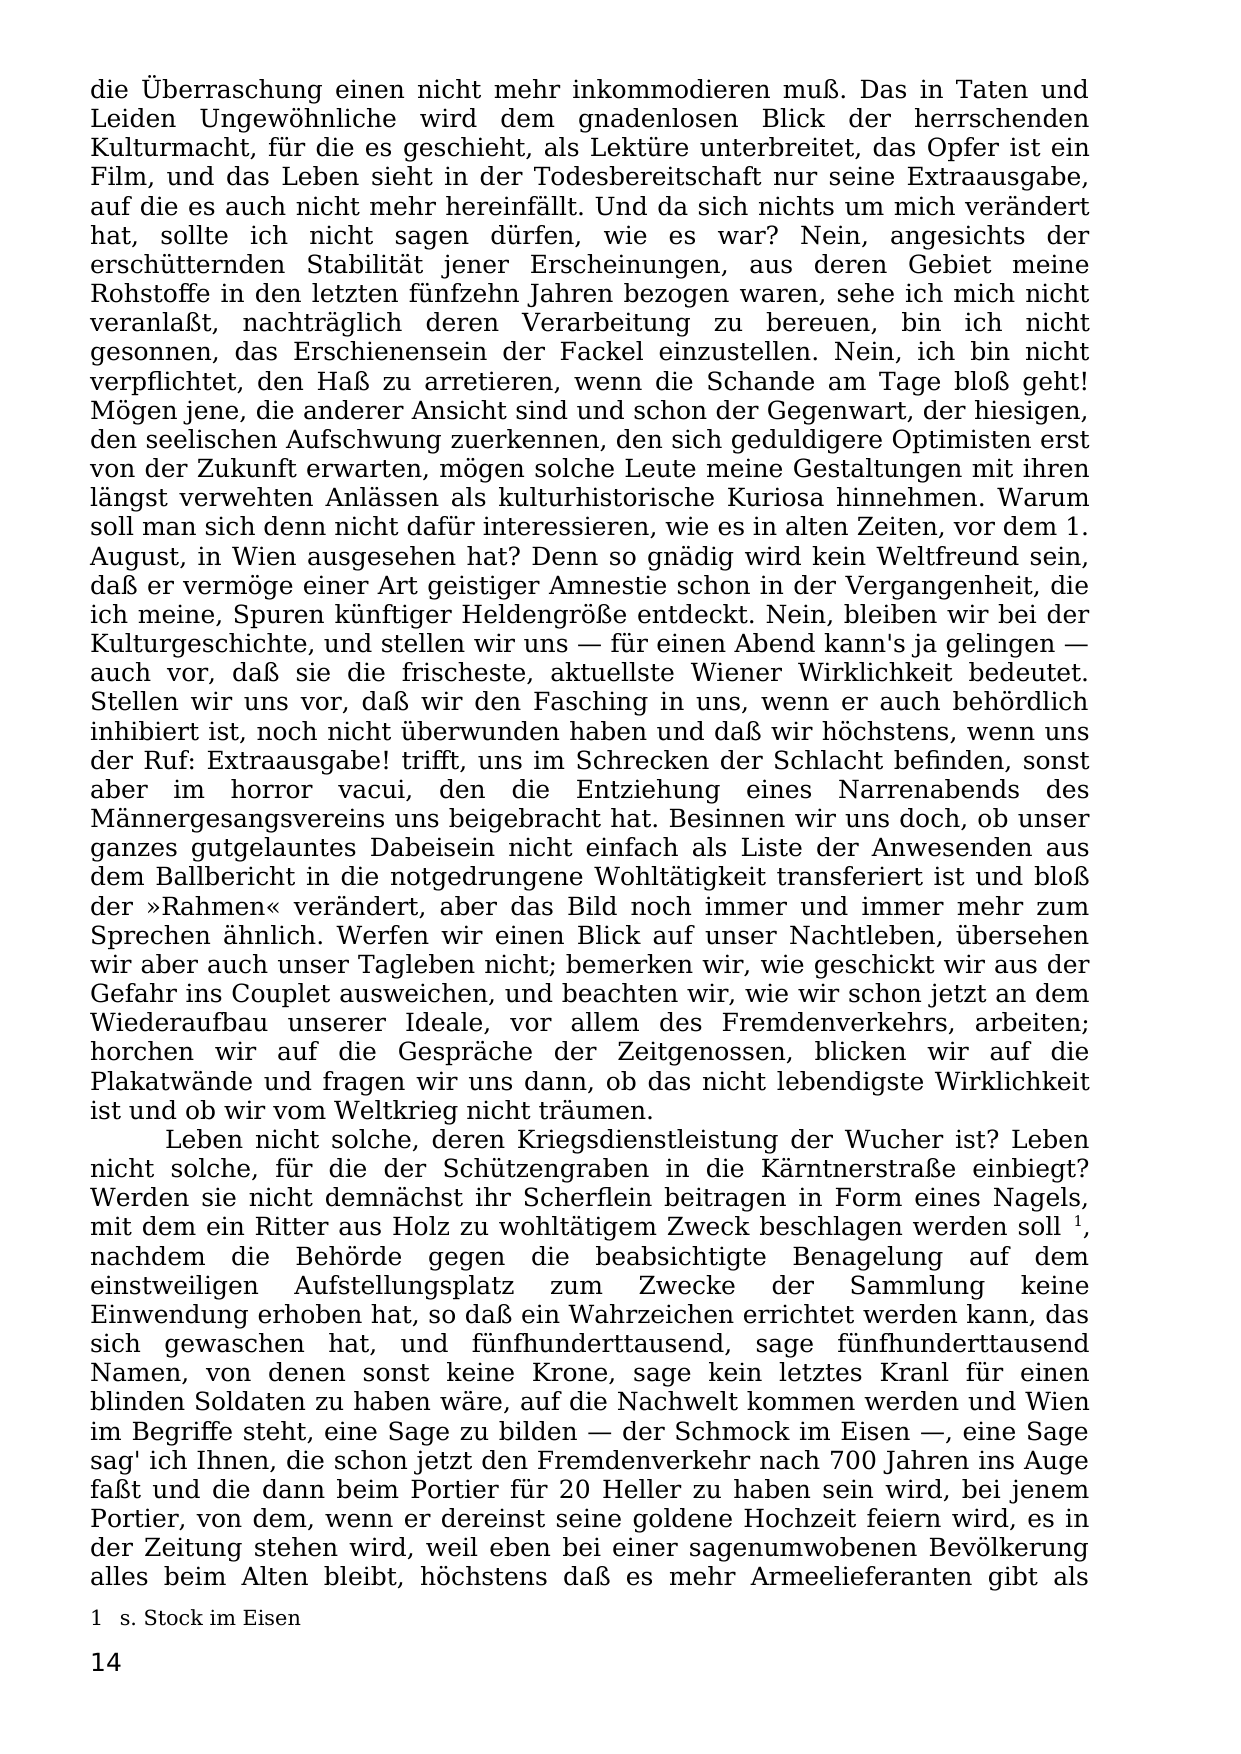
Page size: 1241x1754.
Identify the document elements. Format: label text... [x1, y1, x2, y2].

text Leben nicht solche, deren Kriegsdienstleistung der Wucher ist? Leben nicht solche, für die der Schützengraben in die Kärntnerstraße einbiegt? Werden sie nicht demnächst ihr Scherflein beitragen in Form eines Nagels, mit dem ein Ritter aus Holz zu wohltätigem Zweck beschlagen werden soll , nachdem die Behörde gegen die beabsichtigte Benagelung auf dem einstweiligen Aufstellungsplatz zum Zwecke der Sammlung keine Einwendung erhoben hat, so daß ein Wahrzeichen errichtet werden kann, das sich gewaschen hat, und fünfhunderttausend, sage fünfhunderttausend Namen, von denen sonst keine Krone, sage kein letztes Kranl für einen blinden Soldaten zu haben wäre, auf die Nachwelt kommen werden und Wien im Begriffe steht, eine Sage zu bilden — der Schmock im Eisen —, eine Sage sag' ich Ihnen, die schon jetzt den Fremdenverkehr nach 700 Jahren ins Auge faßt und die dann beim Portier für 20 Heller zu haben sein wird, bei jenem Portier, von dem, wenn er dereinst seine goldene Hochzeit feiern wird, es in der Zeitung stehen wird, weil eben bei einer sagenumwobenen Bevölkerung alles beim Alten bleibt, höchstens daß es mehr Armeelieferanten gibt als [90, 1125, 1091, 1592]
text s. Stock im Eisen [90, 1606, 1091, 1631]
text die Überraschung einen nicht mehr inkommodieren muß. Das in Taten und Leiden Ungewöhnliche wird dem gnadenlosen Blick der herrschenden Kulturmacht, für die es geschieht, als Lektüre unterbreitet, das Opfer ist ein Film, und das Leben sieht in der Todesbereitschaft nur seine Extraausgabe, auf die es auch nicht mehr hereinfällt. Und da sich nichts um mich verändert hat, sollte ich nicht sagen dürfen, wie es war? Nein, angesichts der erschütternden Stabilität jener Erscheinungen, aus deren Gebiet meine Rohstoffe in den letzten fünfzehn Jahren bezogen waren, sehe ich mich nicht veranlaßt, nachträglich deren Verarbeitung zu bereuen, bin ich nicht gesonnen, das Erschienensein der Fackel einzustellen. Nein, ich bin nicht verpflichtet, den Haß zu arretieren, wenn die Schande am Tage bloß geht! Mögen jene, die anderer Ansicht sind und schon der Gegenwart, der hiesigen, den seelischen Aufschwung zuerkennen, den sich geduldigere Optimisten erst von der Zukunft erwarten, mögen solche Leute meine Gestaltungen mit ihren längst verwehten Anlässen als kulturhistorische Kuriosa hinnehmen. Warum soll man sich denn nicht dafür interessieren, wie es in alten Zeiten, vor dem 1. August, in Wien ausgesehen hat? Denn so gnädig wird kein Weltfreund sein, daß er vermöge einer Art geistiger Amnestie schon in der Vergangenheit, die ich meine, Spuren künftiger Heldengröße entdeckt. Nein, bleiben wir bei der Kulturgeschichte, und stellen wir uns — für einen Abend kann's ja gelingen — auch vor, daß sie die frischeste, aktuellste Wiener Wirklichkeit bedeutet. Stellen wir uns vor, daß wir den Fasching in uns, wenn er auch behördlich inhibiert ist, noch nicht überwunden haben und daß wir höchstens, wenn uns der Ruf: Extraausgabe! trifft, uns im Schrecken der Schlacht befinden, sonst aber im horror vacui, den die Entziehung eines Narrenabends des Männergesangsvereins uns beigebracht hat. Besinnen wir uns doch, ob unser ganzes gutgelauntes Dabeisein nicht einfach als Liste der Anwesenden aus dem Ballbericht in die notgedrungene Wohltätigkeit transferiert ist und bloß der »Rahmen« verändert, aber das Bild noch immer und immer mehr zum Sprechen ähnlich. Werfen wir einen Blick auf unser Nachtleben, übersehen wir aber auch unser Tagleben nicht; bemerken wir, wie geschickt wir aus der Gefahr ins Couplet ausweichen, und beachten wir, wie wir schon jetzt an dem Wiederaufbau unserer Ideale, vor allem des Fremdenverkehrs, arbeiten; horchen wir auf die Gespräche der Zeitgenossen, blicken wir auf die Plakatwände und fragen wir uns dann, ob das nicht lebendigste Wirklichkeit ist und ob wir vom Weltkrieg nicht träumen. [90, 75, 1091, 1125]
